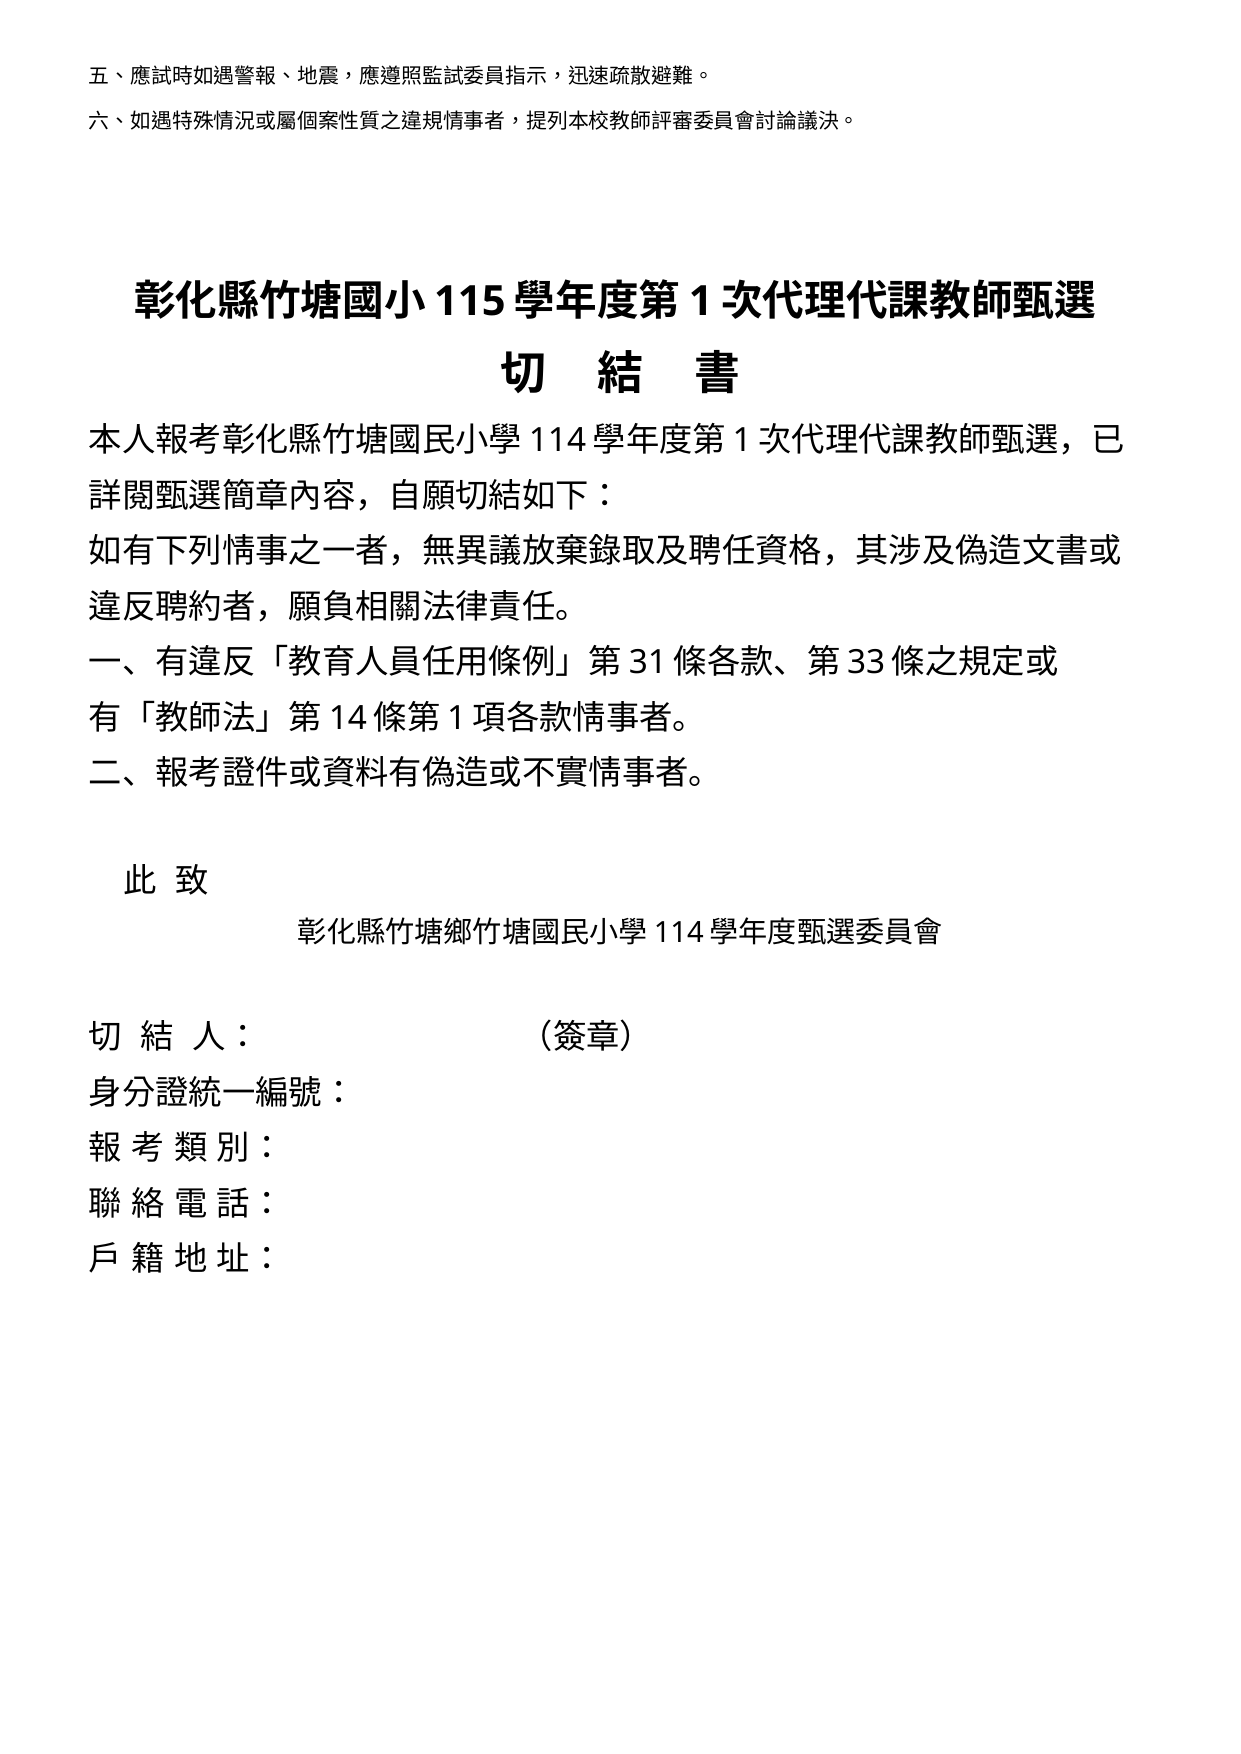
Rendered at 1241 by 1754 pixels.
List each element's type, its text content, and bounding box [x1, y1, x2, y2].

text 本人報考彰化縣竹塘國民小學114學年度第1次代理代課教師甄選，已詳閱甄選簡章內容，自願切結如下： [89, 413, 1152, 517]
text 報 考 類 別： [89, 1121, 1152, 1169]
text 此 致 [89, 854, 1152, 902]
text 聯 絡 電 話： [89, 1176, 1152, 1224]
text 切 結 人： （簽章） [89, 1010, 1152, 1058]
text 彰化縣竹塘鄉竹塘國民小學114學年度甄選委員會 [89, 909, 1152, 951]
text 六、如遇特殊情況或屬個案性質之違規情事者，提列本校教師評審委員會討論議決。 [89, 104, 1152, 134]
text 五、應試時如遇警報、地震，應遵照監試委員指示，迅速疏散避難。 [89, 59, 1152, 89]
text 彰化縣竹塘國小115學年度第1次代理代課教師甄選 [51, 267, 1178, 328]
text 切 結 書 [89, 337, 1152, 403]
text 一、有違反「教育人員任用條例」第31條各款、第33條之規定或 [89, 635, 1152, 683]
text 身分證統一編號： [89, 1065, 1152, 1114]
text 二、報考證件或資料有偽造或不實情事者。 [89, 746, 1152, 794]
text 戶 籍 地 址： [89, 1232, 1152, 1280]
text 有「教師法」第14條第1項各款情事者。 [89, 690, 1152, 739]
text 如有下列情事之一者，無異議放棄錄取及聘任資格，其涉及偽造文書或違反聘約者，願負相關法律責任。 [89, 524, 1152, 628]
